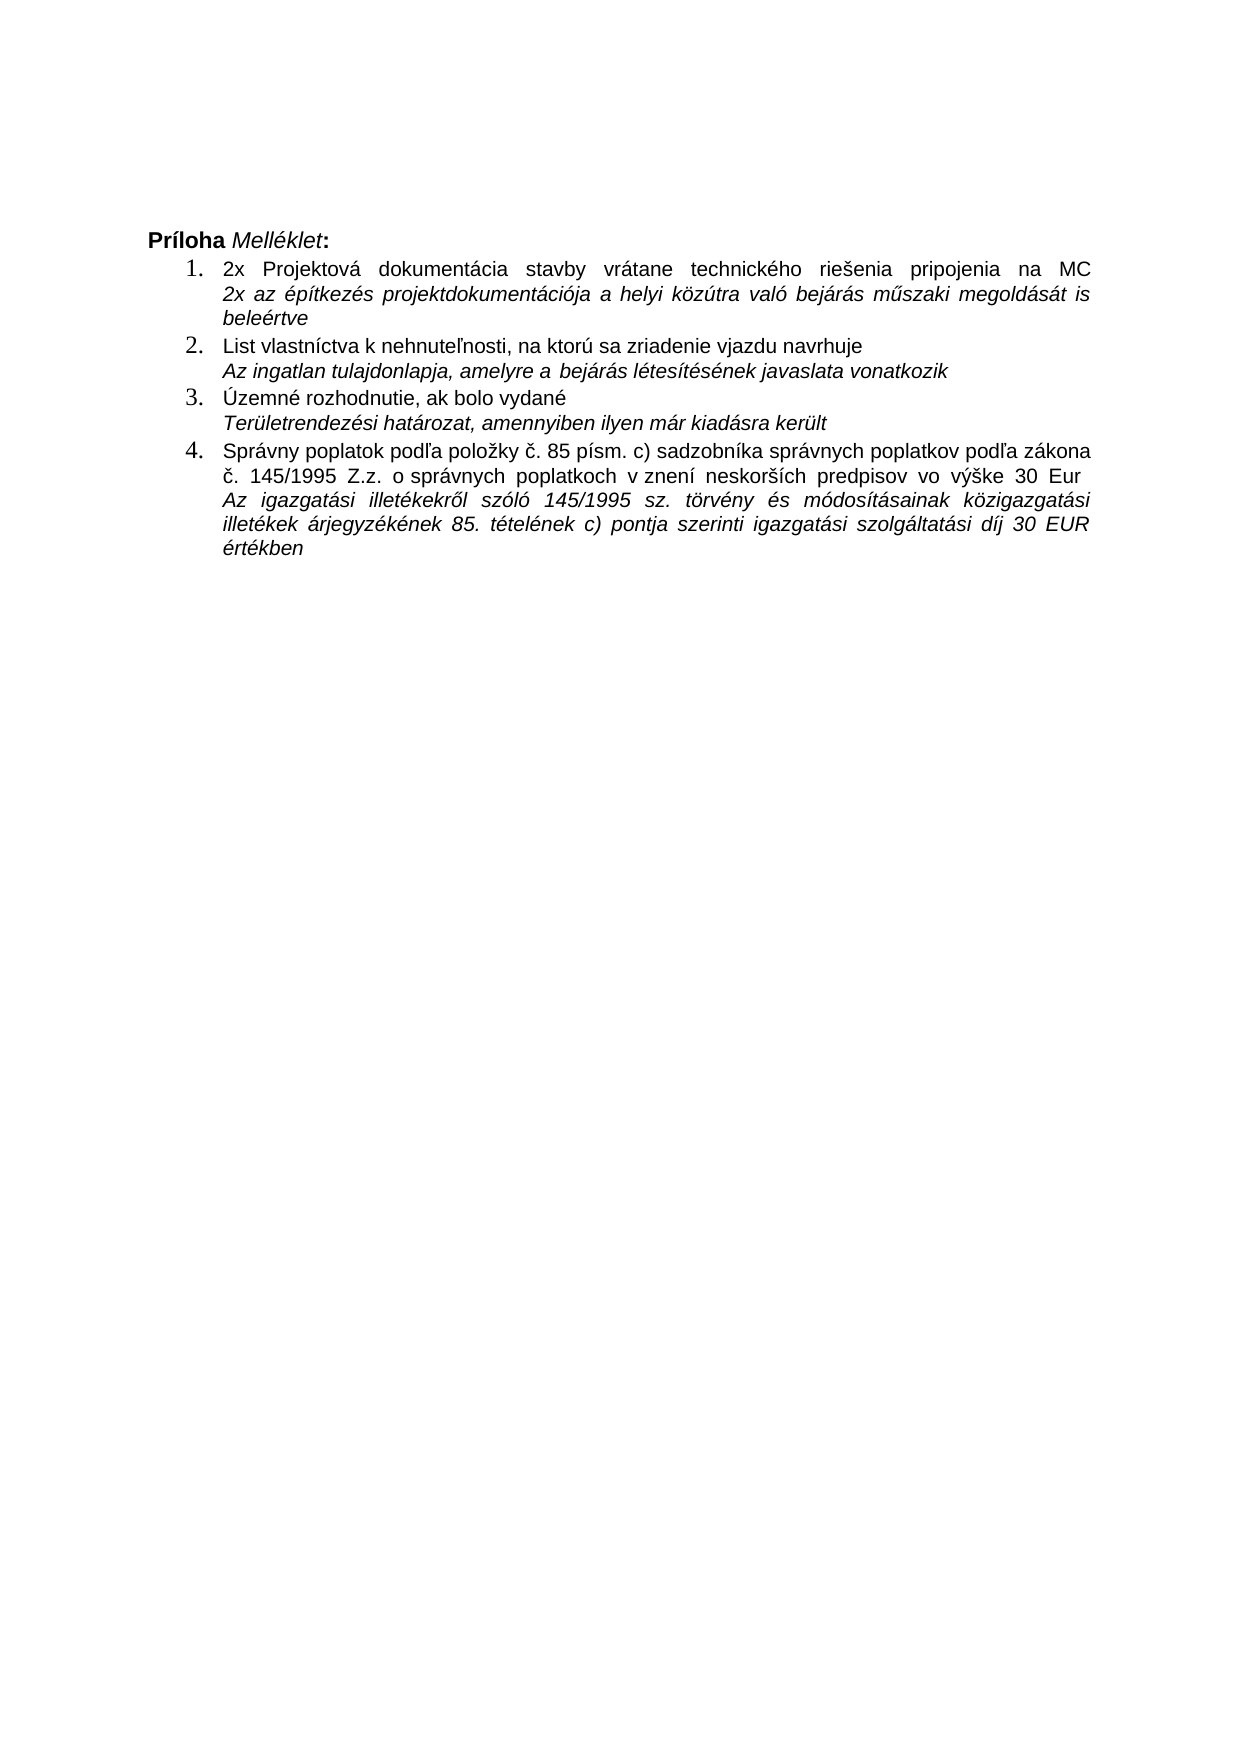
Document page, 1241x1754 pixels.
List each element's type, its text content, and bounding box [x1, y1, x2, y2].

list Územné rozhodnutie, ak bolo vydané Területrendezési határozat, amennyiben ilyen már kiadásra került [185, 382, 1093, 435]
text Príloha Melléklet: [148, 227, 1093, 253]
list Správny poplatok podľa položky č. 85 písm. c) sadzobníka správnych poplatkov podľa zákona č. 145/1995 Z.z. o správnych poplatkoch v znení neskorších predpisov vo výške 30 Eur Az igazgatási illetékekről szóló 145/1995 sz. törvény és módosításainak közigazgatási illetékek árjegyzékének 85. tételének c) pontja szerinti igazgatási szolgáltatási díj 30 EUR értékben [185, 435, 1093, 560]
list 2x Projektová dokumentácia stavby vrátane technického riešenia pripojenia na MC 2x az építkezés projektdokumentációja a helyi közútra való bejárás műszaki megoldását is beleértve [185, 253, 1093, 330]
list List vlastníctva k nehnuteľnosti, na ktorú sa zriadenie vjazdu navrhuje Az ingatlan tulajdonlapja, amelyre a bejárás létesítésének javaslata vonatkozik [185, 330, 1093, 382]
